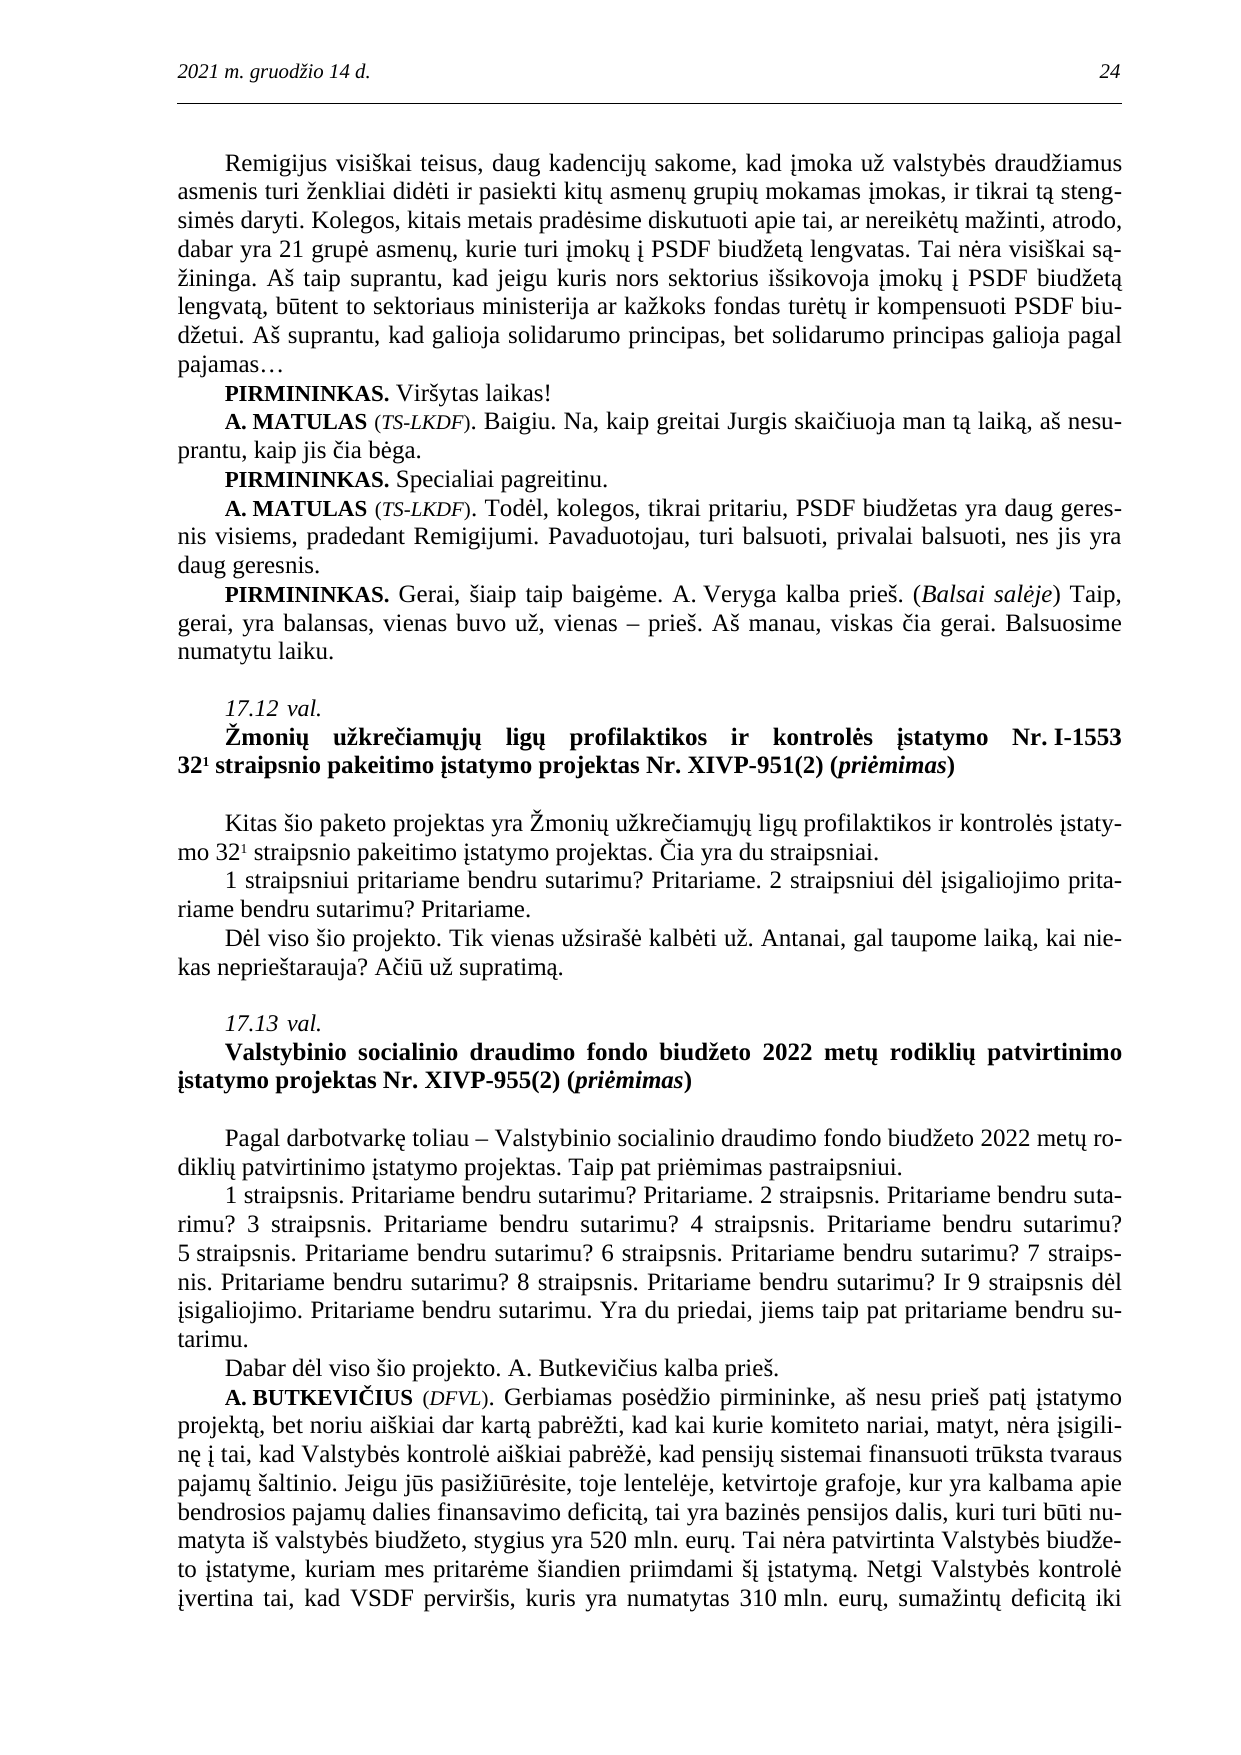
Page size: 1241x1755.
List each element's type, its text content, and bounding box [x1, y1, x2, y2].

text 1 straips­nis. Pri­ta­ria­me ben­dru su­ta­ri­mu? Pri­ta­ria­me. 2 straips­nis. Pri­ta­ria­me ben­dru su­ta­ri­mu? 3 straips­nis. Pri­ta­ria­me ben­dru su­ta­ri­mu? 4 straips­nis. Pri­ta­ria­me ben­dru su­ta­ri­mu? 5 straips­nis. Pri­ta­ria­me ben­dru su­ta­ri­mu? 6 straips­nis. Pri­ta­ria­me ben­dru su­ta­ri­mu? 7 straips­nis. Pri­ta­ria­me ben­dru su­ta­ri­mu? 8 straips­nis. Pri­ta­ria­me ben­dru su­ta­ri­mu? Ir 9 straips­nis dėl įsi­ga­lio­ji­mo. Pri­ta­ria­me ben­dru su­ta­ri­mu. Yra du prie­dai, jiems taip pat pri­ta­ria­me ben­dru su­ta­ri­mu. [177, 1180, 1122, 1353]
text Da­bar dėl vi­so šio pro­jek­to. A. But­ke­vi­čius kal­ba prieš. [177, 1353, 1122, 1382]
text 1 straips­niui pri­ta­ria­me ben­dru su­ta­ri­mu? Pri­ta­ria­me. 2 straips­niui dėl įsi­ga­lio­ji­mo pri­ta­ria­me ben­dru su­ta­ri­mu? Pri­ta­ria­me. [177, 865, 1122, 923]
text 17.13 val. [224, 1009, 1122, 1037]
text Ki­tas šio pa­ke­to pro­jek­tas yra Žmo­nių už­kre­čia­mų­jų li­gų pro­fi­lak­ti­kos ir kon­tro­lės įsta­ty­mo 321 straips­nio pa­kei­ti­mo įsta­ty­mo pro­jek­tas. Čia yra du straips­niai. [177, 808, 1122, 865]
text Dėl vi­so šio pro­jek­to. Tik vie­nas už­si­ra­šė kal­bė­ti už. An­ta­nai, gal tau­po­me lai­ką, kai nie­kas ne­pri­eš­ta­rau­ja? Ačiū už su­pra­ti­mą. [177, 923, 1122, 980]
text A. MATULAS (TS-LKDF). To­dėl, ko­le­gos, tik­rai pri­ta­riu, PSDF biu­dže­tas yra daug ge­res­nis vi­siems, pra­de­dant Re­mi­gi­ju­mi. Pa­va­duo­to­jau, tu­ri bal­suo­ti, pri­va­lai bal­suo­ti, nes jis yra daug ge­res­nis. [177, 493, 1122, 579]
text PIRMININKAS. Vir­šy­tas lai­kas! [177, 378, 1122, 406]
text A. MATULAS (TS-LKDF). Bai­giu. Na, kaip grei­tai Jur­gis skai­čiuo­ja man tą lai­ką, aš ne­su­pran­tu, kaip jis čia bė­ga. [177, 406, 1122, 464]
text Re­mi­gi­jus vi­siš­kai tei­sus, daug ka­den­ci­jų sa­ko­me, kad įmo­ka už vals­ty­bės drau­džia­mus as­me­nis tu­ri žen­kliai di­dė­ti ir pa­siek­ti ki­tų as­me­nų gru­pių mo­ka­mas įmo­kas, ir tik­rai tą steng­si­mės da­ry­ti. Ko­le­gos, ki­tais me­tais pra­dė­si­me dis­ku­tuo­ti apie tai, ar ne­rei­kė­tų ma­žin­ti, at­rodo, da­bar yra 21 gru­pė as­me­nų, ku­rie tu­ri įmo­kų į PSDF biu­dže­tą leng­va­tas. Tai nė­ra vi­siš­kai są­ži­nin­ga. Aš taip su­pran­tu, kad jei­gu ku­ris nors sek­to­rius iš­si­ko­vo­ja įmo­kų į PSDF biu­dže­tą leng­va­tą, bū­tent to sek­to­riaus mi­nis­te­ri­ja ar kaž­koks fon­das tu­rė­tų ir kom­pen­suo­ti PSDF biu­dže­tui. Aš su­pran­tu, kad ga­lio­ja so­li­da­ru­mo prin­ci­pas, bet so­li­da­ru­mo prin­ci­pas ga­lio­ja pa­gal pa­ja­mas… [177, 148, 1122, 378]
text Pa­gal dar­bo­tvarkę to­liau – Vals­ty­bi­nio so­cia­li­nio drau­di­mo fon­do biu­dže­to 2022 me­tų ro­dik­lių pa­tvir­ti­ni­mo įsta­ty­mo pro­jek­tas. Taip pat pri­ėmi­mas pa­straips­niui. [177, 1123, 1122, 1180]
text Vals­ty­bi­nio so­cia­li­nio drau­di­mo fon­do biu­dže­to 2022 me­tų ro­dik­lių pa­tvir­ti­ni­mo įsta­ty­mo pro­jek­tas Nr. XIVP-955(2) (pri­ėmi­mas) [177, 1037, 1122, 1094]
text 17.12 val. [224, 694, 1122, 722]
text PIRMININKAS. Spe­cia­liai pa­grei­ti­nu. [177, 464, 1122, 493]
text Žmo­nių už­kre­čia­mų­jų li­gų pro­fi­lak­ti­kos ir kon­tro­lės įsta­ty­mo Nr. I-1553 321 straips­nio pa­kei­ti­mo įsta­ty­mo pro­jek­tas Nr. XIVP-951(2) (pri­ėmi­mas) [177, 722, 1122, 779]
text A. BUTKEVIČIUS (DFVL). Ger­bia­mas po­sė­džio pir­mi­nin­ke, aš ne­su prieš pa­tį įsta­ty­mo pro­jek­tą, bet no­riu aiš­kiai dar kar­tą pa­brėž­ti, kad kai ku­rie ko­mi­te­to na­riai, ma­tyt, nė­ra įsi­gi­li­nę į tai, kad Vals­ty­bės kon­tro­lė aiš­kiai pa­brė­žė, kad pen­si­jų sis­te­mai fi­nan­suo­ti trūks­ta tva­raus pa­ja­mų šal­ti­nio. Jei­gu jūs pa­si­žiū­rė­si­te, to­je len­te­lė­je, ket­vir­to­je gra­fo­je, kur yra kal­ba­ma apie ben­dro­sios pa­ja­mų da­lies fi­nan­sa­vi­mo de­fi­ci­tą, tai yra ba­zi­nės pen­si­jos da­lis, ku­ri tu­ri bū­ti nu­ma­ty­ta iš vals­ty­bės biu­dže­to, sty­gius yra 520 mln. eu­rų. Tai nė­ra pa­tvir­tin­ta Vals­ty­bės biu­dže­to įsta­ty­me, ku­riam mes pri­ta­rė­me šian­dien pri­im­da­mi šį įsta­ty­mą. Net­gi Vals­ty­bės kon­tro­lė įver­ti­na tai, kad VSDF per­vir­šis, ku­ris yra nu­ma­ty­tas 310 mln. eu­rų, su­ma­žin­tų de­fi­ci­tą iki [177, 1382, 1122, 1612]
text PIRMININKAS. Ge­rai, šiaip taip bai­gė­me. A. Ve­ry­ga kal­ba prieš. (Bal­sai sa­lė­je) Taip, ge­rai, yra ba­lan­sas, vie­nas bu­vo už, vie­nas – prieš. Aš ma­nau, vis­kas čia ge­rai. Bal­suo­si­me nu­ma­ty­tu lai­ku. [177, 579, 1122, 665]
